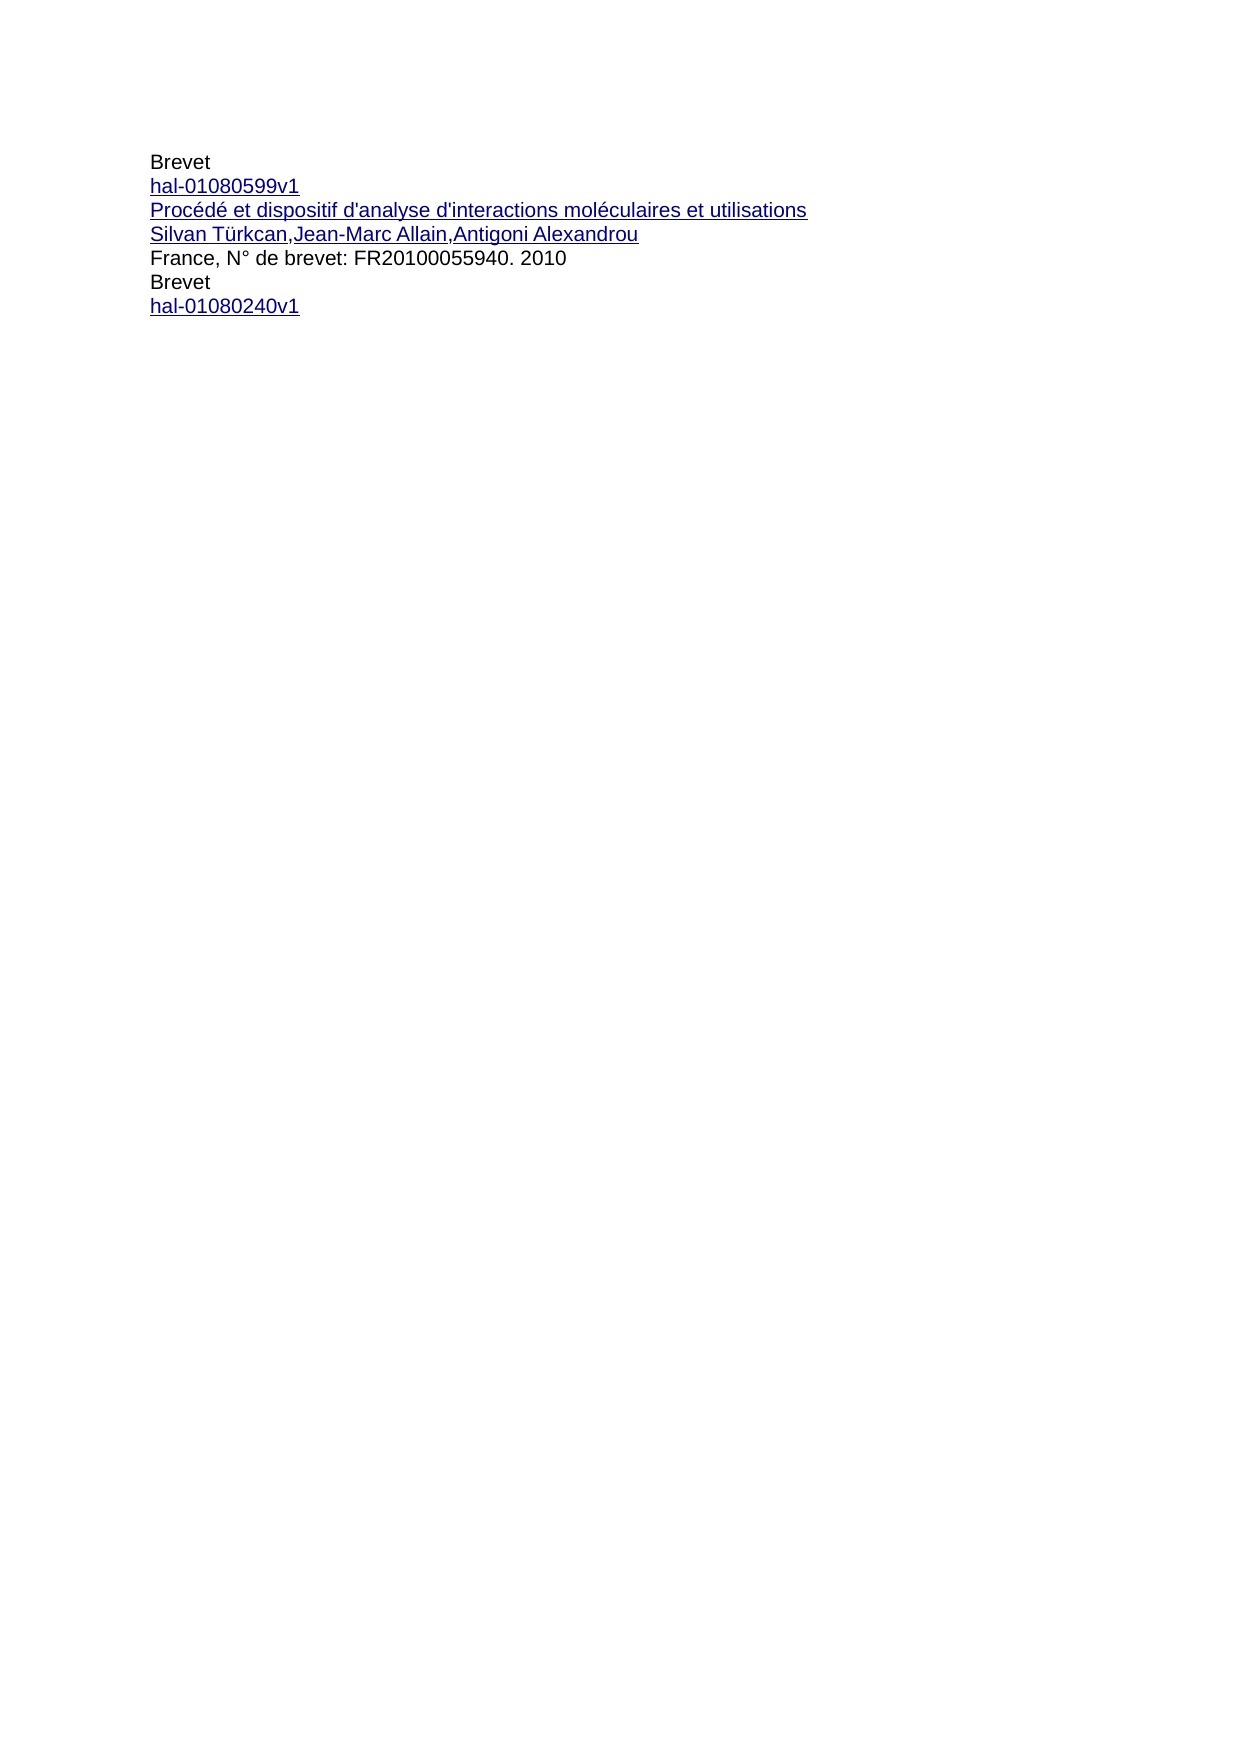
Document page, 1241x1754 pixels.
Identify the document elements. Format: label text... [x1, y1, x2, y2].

table_cell Brevet hal-01080599v1 [150, 150, 1090, 198]
table_cell Procédé et dispositif d'analyse d'interactions moléculaires et utilisations Silvan Türkcan,Jean-Marc Allain,Antigoni Alexandrou France, N° de brevet: FR20100055940. 2010 Brevet hal-01080240v1 [150, 198, 1090, 318]
